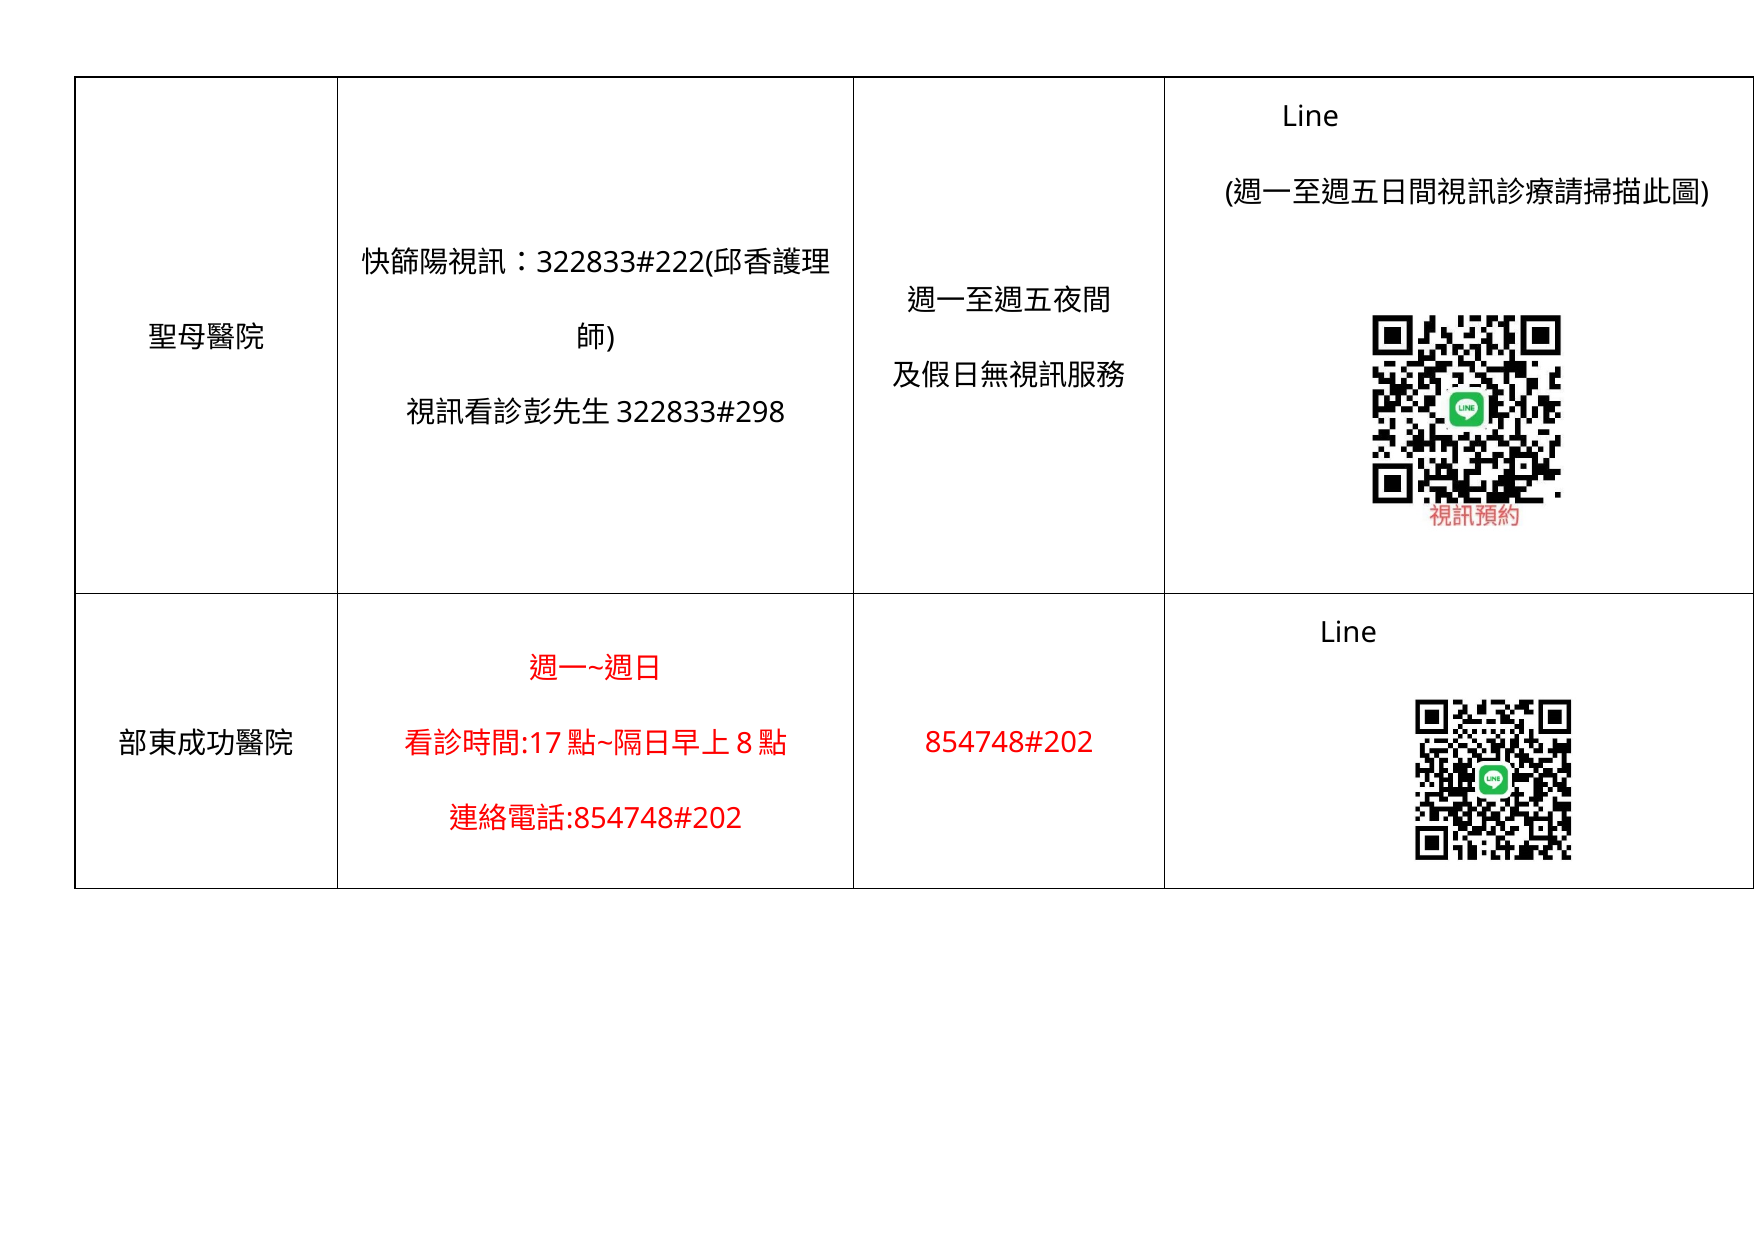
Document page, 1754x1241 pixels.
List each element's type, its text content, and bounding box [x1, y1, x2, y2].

table_cell 週一~週日 看診時間:17點~隔日早上8點 連絡電話:854748#202 [338, 594, 853, 888]
table_cell Line [1165, 594, 1753, 888]
table_cell 854748#202 [854, 594, 1164, 888]
picture [1361, 306, 1571, 532]
table_cell 快篩陽視訊：322833#222(邱香護理師) 視訊看診彭先生322833#298 [338, 78, 853, 593]
table_cell 週一至週五夜間 及假日無視訊服務 [854, 78, 1164, 593]
table_cell 聖母醫院 [76, 78, 337, 593]
table_cell 部東成功醫院 [76, 594, 337, 888]
table_cell Line (週一至週五日間視訊診療請掃描此圖) [1165, 78, 1753, 593]
picture [1396, 680, 1590, 879]
